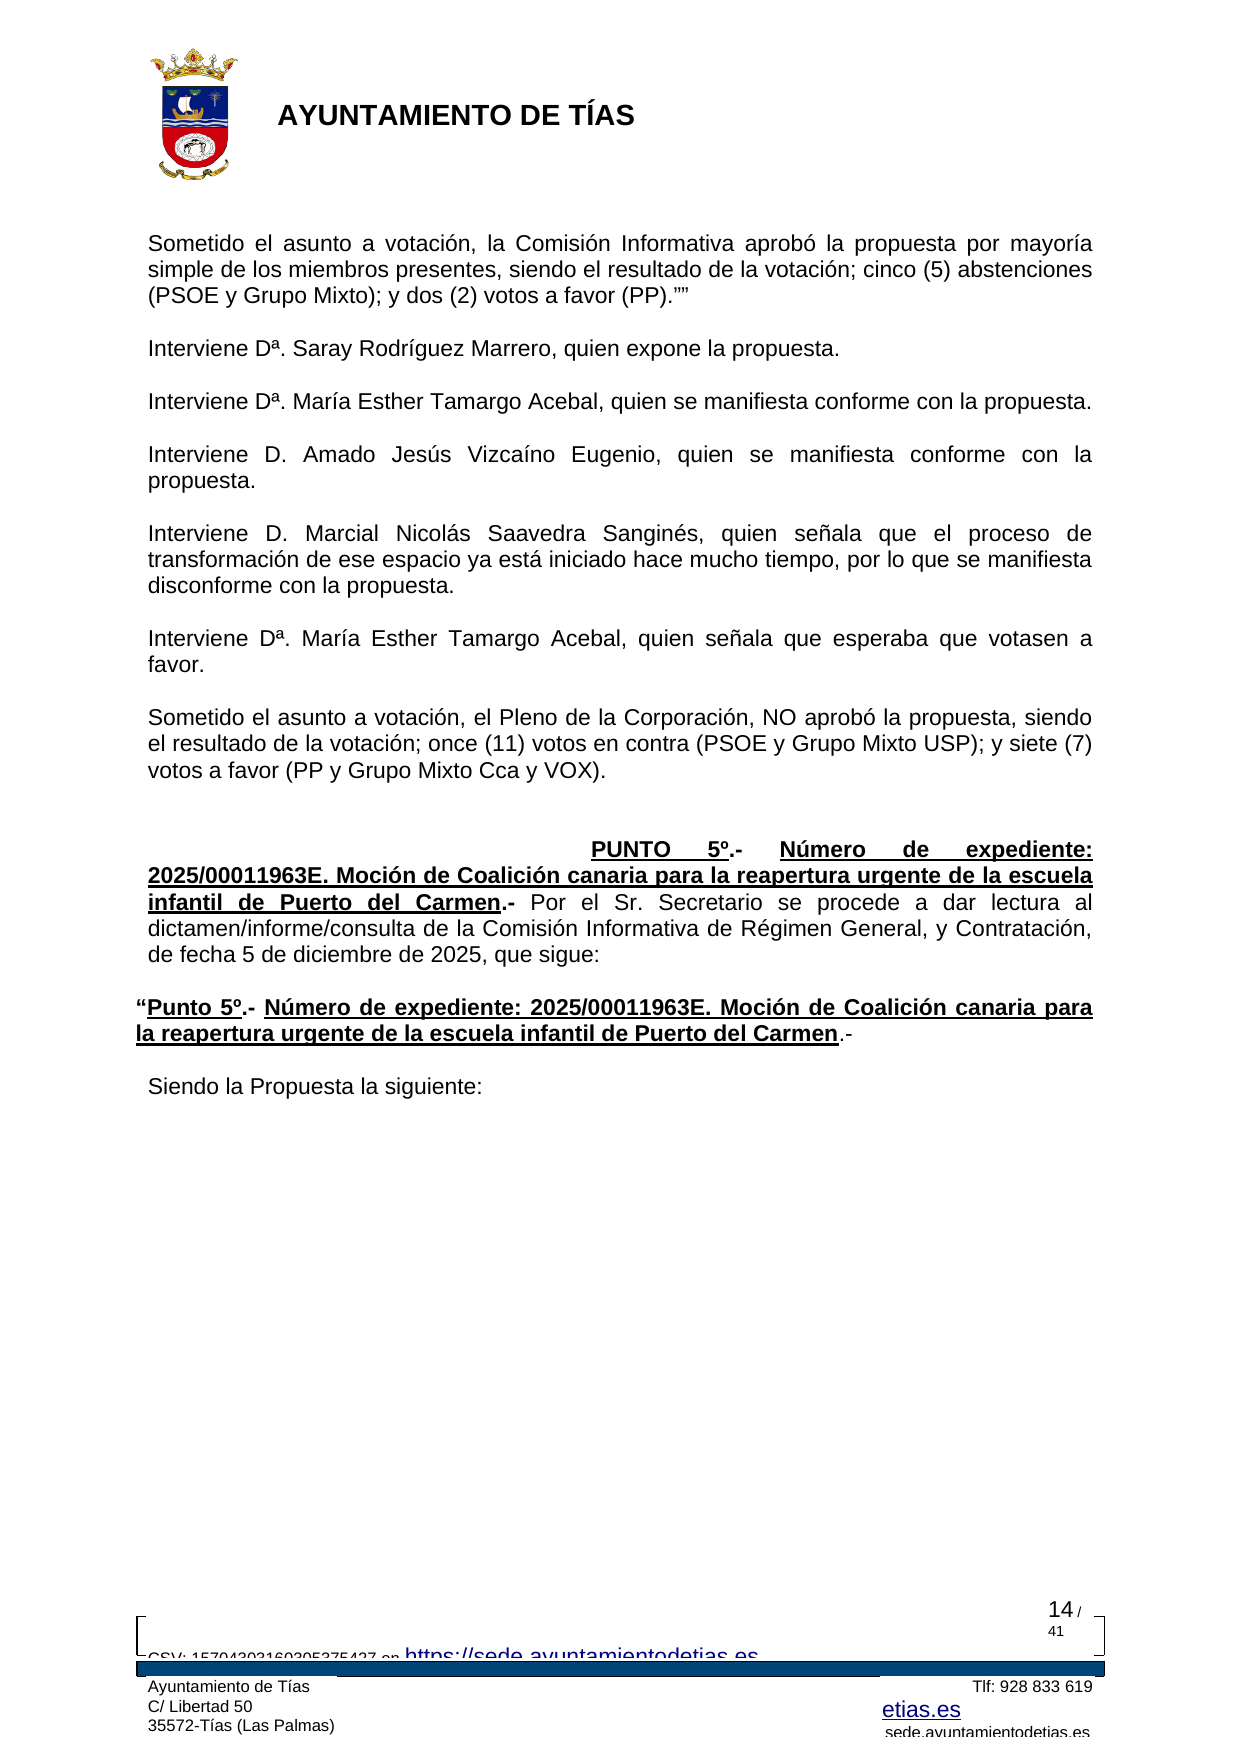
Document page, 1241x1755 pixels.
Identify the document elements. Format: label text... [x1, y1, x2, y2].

text Interviene D. Amado Jesús Vizcaíno Eugenio, quien se manifiesta conforme con la propuesta. [148, 441, 1093, 493]
text infantil de Puerto del Carmen.- Por el Sr. Secretario se procede a dar lectura al dictamen/informe/consulta de la Comisión Informativa de Régimen General, y Contratación, de fecha 5 de diciembre de 2025, que sigue: [148, 888, 1093, 968]
text Sometido el asunto a votación, el Pleno de la Corporación, NO aprobó la propuesta, siendo el resultado de la votación; once (11) votos en contra (PSOE y Grupo Mixto USP); y siete (7) votos a favor (PP y Grupo Mixto Cca y VOX). [148, 704, 1093, 783]
subtitle “Punto 5º.- Número de expediente: 2025/00011963E. Moción de Coalición canaria para la reapertura urgente de la escuela infantil de Puerto del Carmen.- [135, 994, 1093, 1047]
text Interviene D. Marcial Nicolás Saavedra Sanginés, quien señala que el proceso de transformación de ese espacio ya está iniciado hace mucho tiempo, por lo que se manifiesta disconforme con la propuesta. [148, 519, 1093, 599]
text Interviene Dª. María Esther Tamargo Acebal, quien se manifiesta conforme con la propuesta. [148, 388, 1149, 414]
text Siendo la Propuesta la siguiente: [148, 1073, 1149, 1099]
text PUNTO 5º.- Número de expediente: 2025/00011963E. Moción de Coalición canaria para la reapertura urgente de la escuela [148, 836, 1093, 885]
text Sometido el asunto a votación, la Comisión Informativa aprobó la propuesta por mayoría simple de los miembros presentes, siendo el resultado de la votación; cinco (5) abstenciones (PSOE y Grupo Mixto); y dos (2) votos a favor (PP).”” [148, 230, 1093, 309]
text Interviene Dª. María Esther Tamargo Acebal, quien señala que esperaba que votasen a favor. [148, 625, 1093, 678]
text Interviene Dª. Saray Rodríguez Marrero, quien expone la propuesta. [148, 335, 1149, 361]
